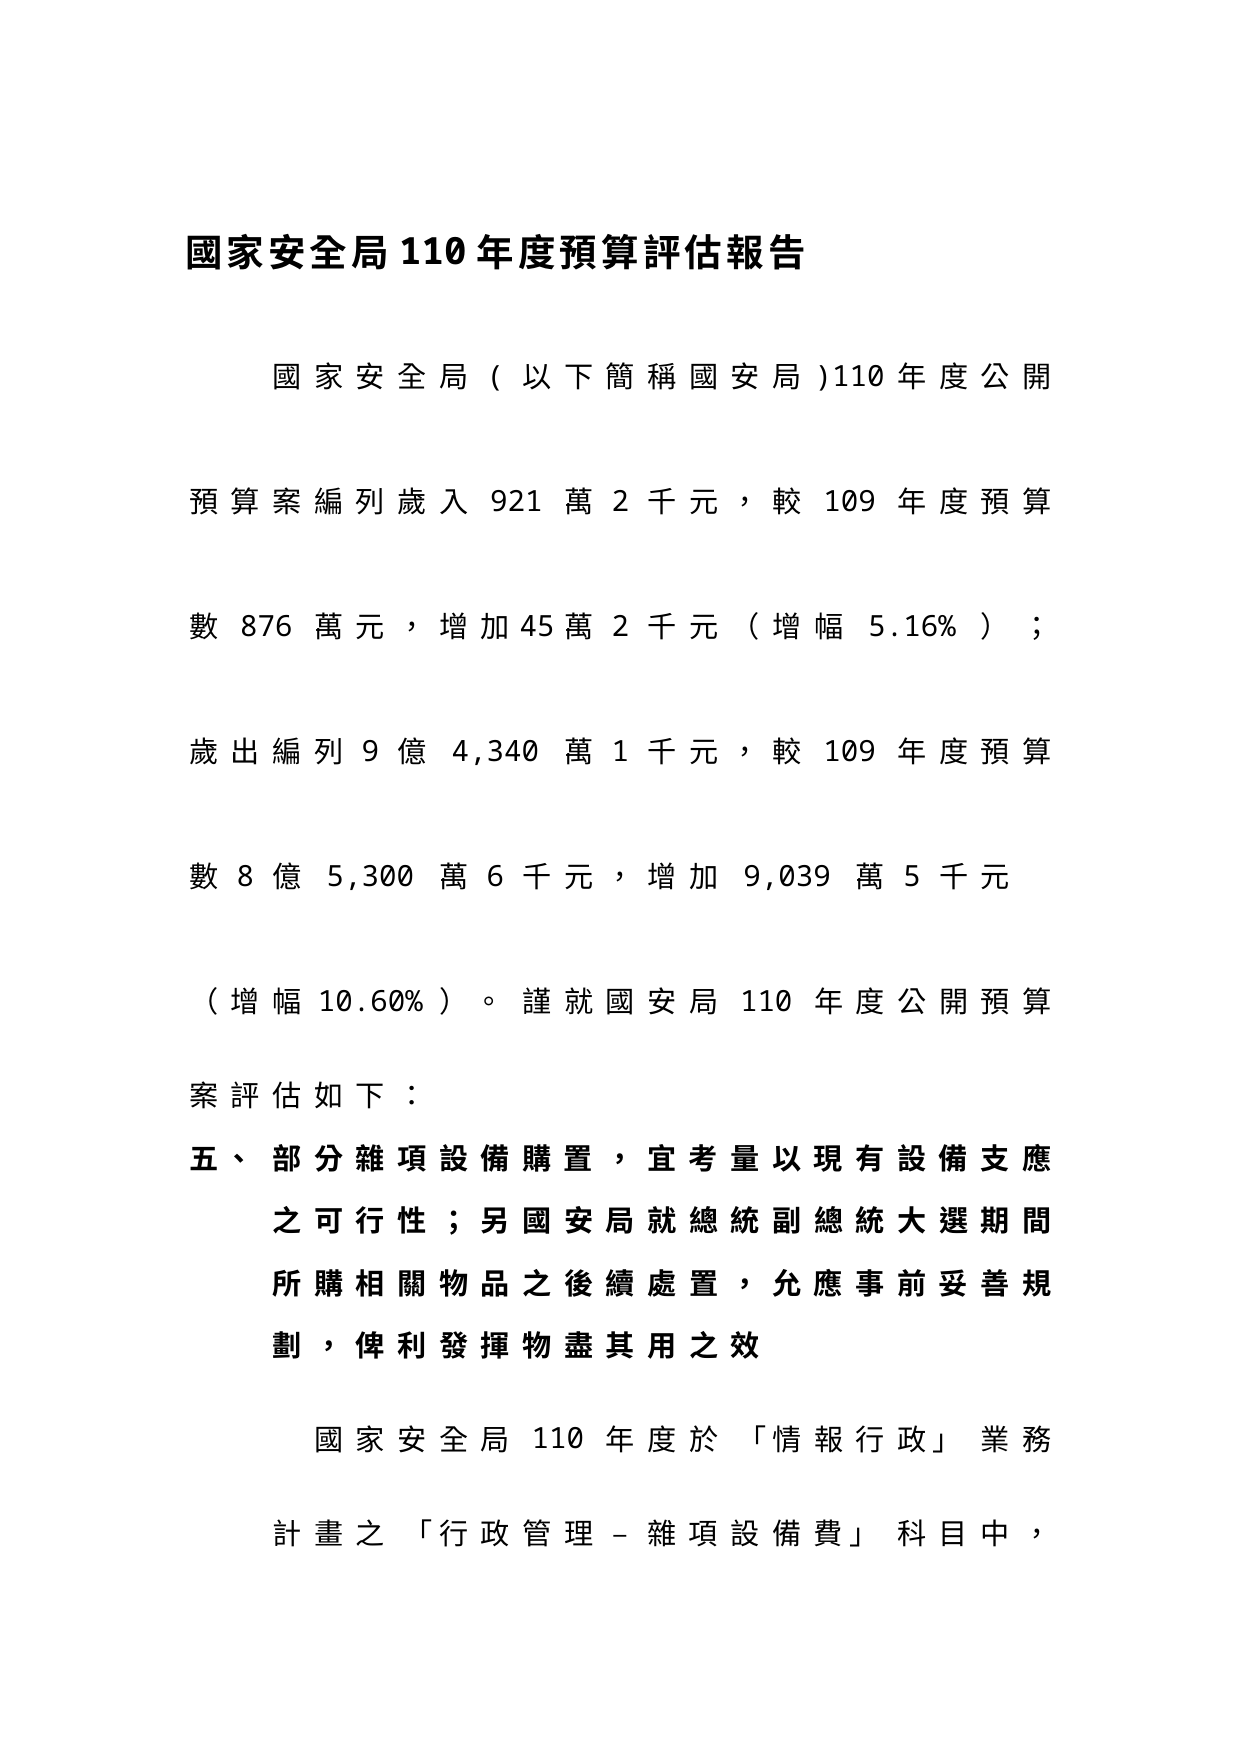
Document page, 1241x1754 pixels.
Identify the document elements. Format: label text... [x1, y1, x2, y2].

text 國家安全局(以下簡稱國安局)110年度公開預算案編列歲入921萬2千元，較109年度預算數876萬元，增加45萬2千元（增幅5.16%）；歲出編列9億4,340萬1千元，較109年度預算數8億5,300萬6千元，增加9,039萬5千元（增幅10.60%）。謹就國安局110年度公開預算案評估如下： [183, 302, 1058, 1115]
text 五、部分雜項設備購置，宜考量以現有設備支應之可行性；另國安局就總統副總統大選期間所購相關物品之後續處置，允應事前妥善規劃，俾利發揮物盡其用之效 [183, 1115, 1058, 1365]
text 國家安全局110年度於「情報行政」業務計畫之「行政管理–雜項設備費」科目中， [242, 1365, 1058, 1552]
text 國家安全局110年度預算評估報告 [183, 177, 1058, 302]
